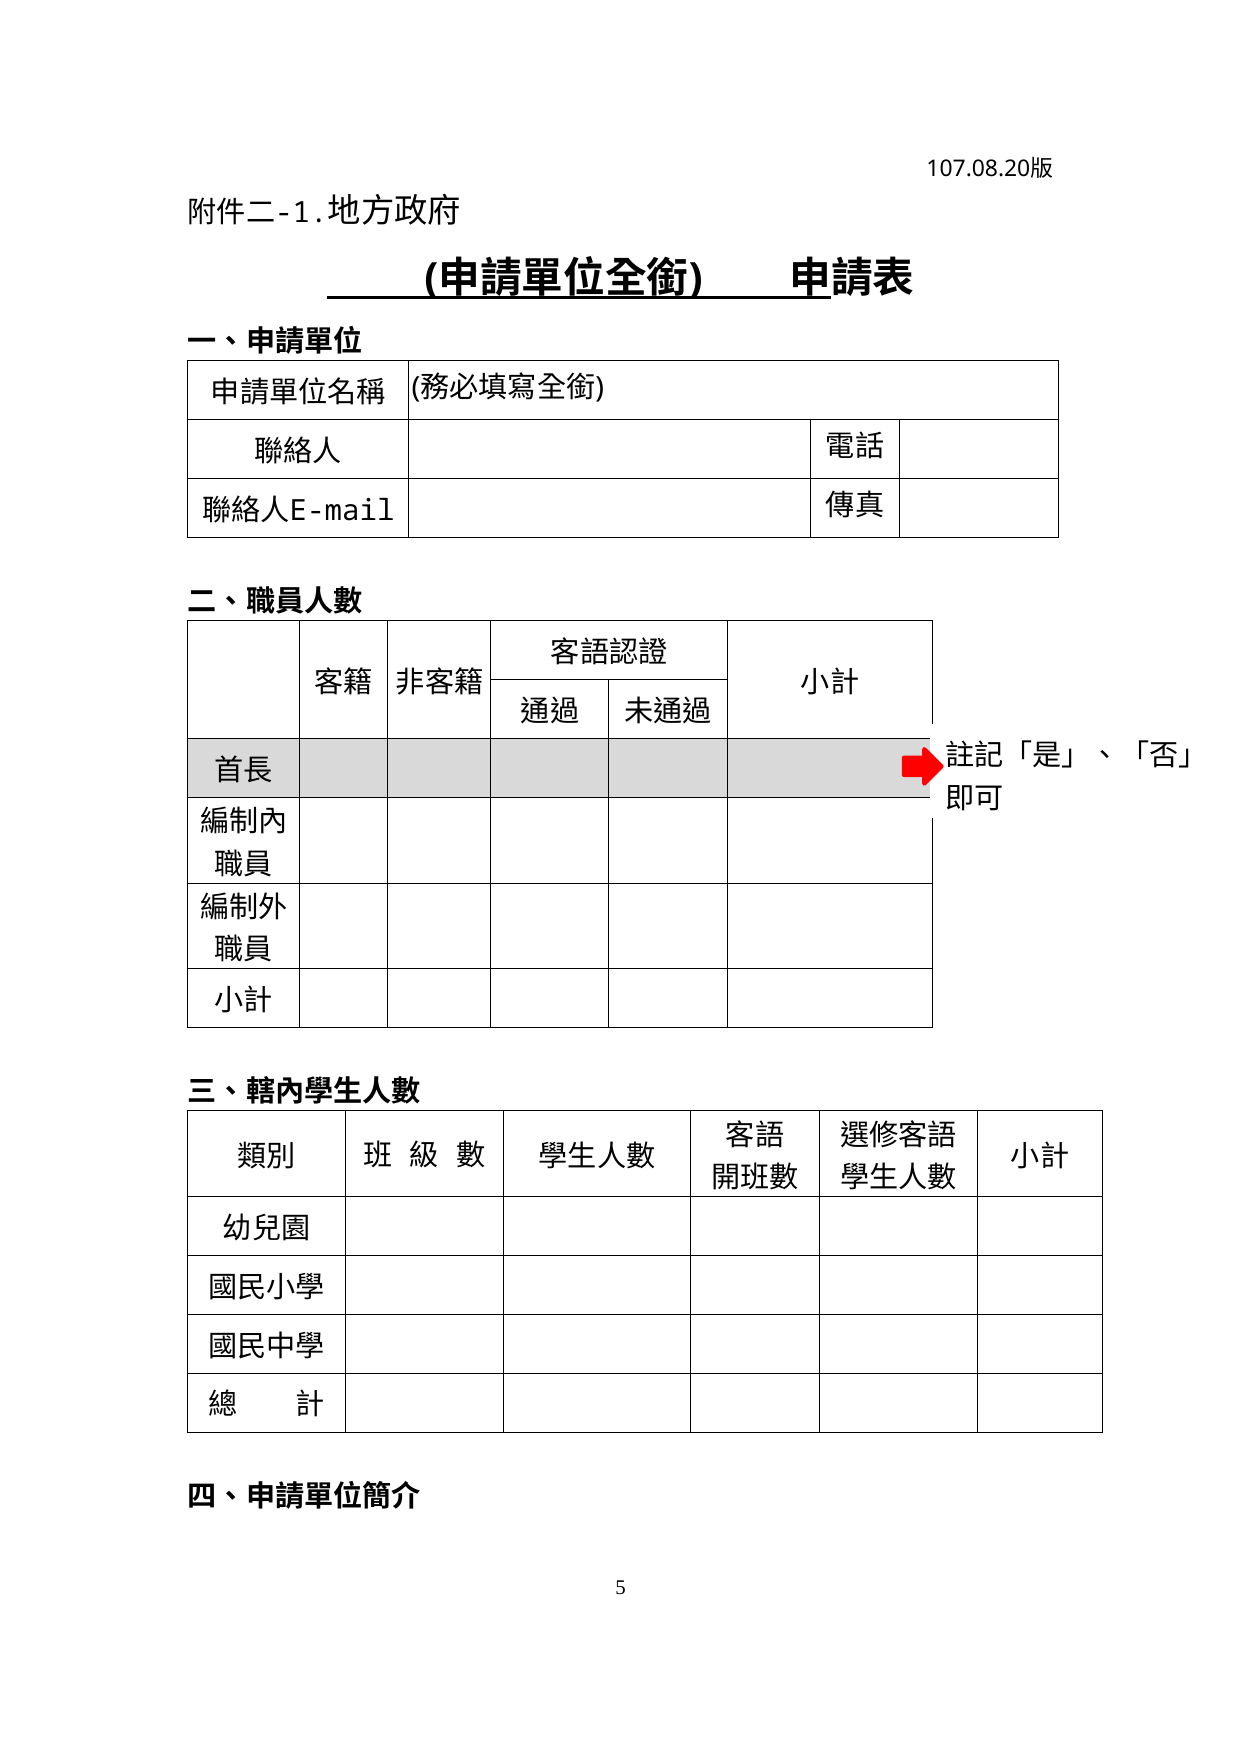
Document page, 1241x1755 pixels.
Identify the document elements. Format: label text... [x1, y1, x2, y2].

table_cell [728, 739, 930, 797]
text (申請單位全銜) 申請表 [187, 244, 1053, 304]
table_cell 傳真 [811, 479, 899, 537]
table_cell 國民小學 [188, 1256, 345, 1314]
table_header 類別 [188, 1111, 345, 1196]
table_cell [728, 798, 932, 882]
table_cell [691, 1197, 819, 1255]
table_cell [300, 884, 387, 968]
table_cell [691, 1315, 819, 1373]
table_cell [300, 739, 387, 797]
table_cell [820, 1256, 977, 1314]
table_cell [978, 1315, 1102, 1373]
table_cell [346, 1197, 503, 1255]
table_cell [409, 420, 810, 478]
table_cell [388, 969, 490, 1027]
table_header 客語認證 [491, 621, 727, 679]
table_cell [728, 969, 932, 1027]
table_header 客語 開班數 [691, 1111, 819, 1196]
table_cell [491, 969, 608, 1027]
table_cell [820, 1315, 977, 1373]
table_cell [978, 1256, 1102, 1314]
table_header 非客籍 [388, 621, 490, 738]
table_cell 首長 [188, 739, 299, 797]
table_header 小計 [978, 1111, 1102, 1196]
table_header (務必填寫全銜) [409, 361, 1058, 418]
table_cell [388, 798, 490, 882]
table_cell [346, 1256, 503, 1314]
table_cell [504, 1374, 690, 1432]
table_cell 未通過 [609, 680, 727, 738]
table_cell [978, 1197, 1102, 1255]
table_cell [820, 1197, 977, 1255]
table_header 班 級 數 [346, 1111, 503, 1196]
table_cell [691, 1374, 819, 1432]
table_header 小計 [728, 621, 932, 738]
table_cell [609, 884, 727, 968]
table_header 申請單位名稱 [188, 361, 408, 418]
table_cell 編制內職員 [188, 798, 299, 882]
table_cell [728, 884, 932, 968]
table_header 學生人數 [504, 1111, 690, 1196]
text 一、申請單位 [187, 317, 1053, 359]
table_cell [346, 1374, 503, 1432]
table_cell 電話 [811, 420, 899, 478]
table_cell [300, 969, 387, 1027]
table_cell 國民中學 [188, 1315, 345, 1373]
table_cell 幼兒園 [188, 1197, 345, 1255]
text 二、職員人數 [187, 577, 1053, 620]
text [930, 724, 1239, 818]
table_cell [900, 479, 1058, 537]
table_cell 聯絡人 [188, 420, 408, 478]
table_cell 編制外職員 [188, 884, 299, 968]
table_header 客籍 [300, 621, 387, 738]
table_cell 通過 [491, 680, 608, 738]
table_cell [491, 884, 608, 968]
table_cell [691, 1256, 819, 1314]
table_header [188, 621, 299, 738]
table_cell [504, 1256, 690, 1314]
table_cell [820, 1374, 977, 1432]
table_cell 聯絡人E-mail [188, 479, 408, 537]
text 附件二-1.地方政府 [187, 183, 1053, 232]
table_cell 小計 [188, 969, 299, 1027]
table_cell 總 計 [188, 1374, 345, 1432]
table_cell [609, 739, 727, 797]
text 三、轄內學生人數 [187, 1068, 1053, 1110]
table_cell [388, 884, 490, 968]
table_cell [300, 798, 387, 882]
table_cell [504, 1197, 690, 1255]
table_cell [346, 1315, 503, 1373]
table_header 選修客語 學生人數 [820, 1111, 977, 1196]
table_cell [900, 420, 1058, 478]
text 註記「是」、「否」即可 [945, 732, 1224, 811]
table_cell [491, 739, 608, 797]
text 四、申請單位簡介 [187, 1473, 1053, 1515]
table_cell [978, 1374, 1102, 1432]
table_cell [388, 739, 490, 797]
table_cell [409, 479, 810, 537]
table_cell [609, 969, 727, 1027]
table_cell [491, 798, 608, 882]
table_cell [609, 798, 727, 882]
table_cell [504, 1315, 690, 1373]
